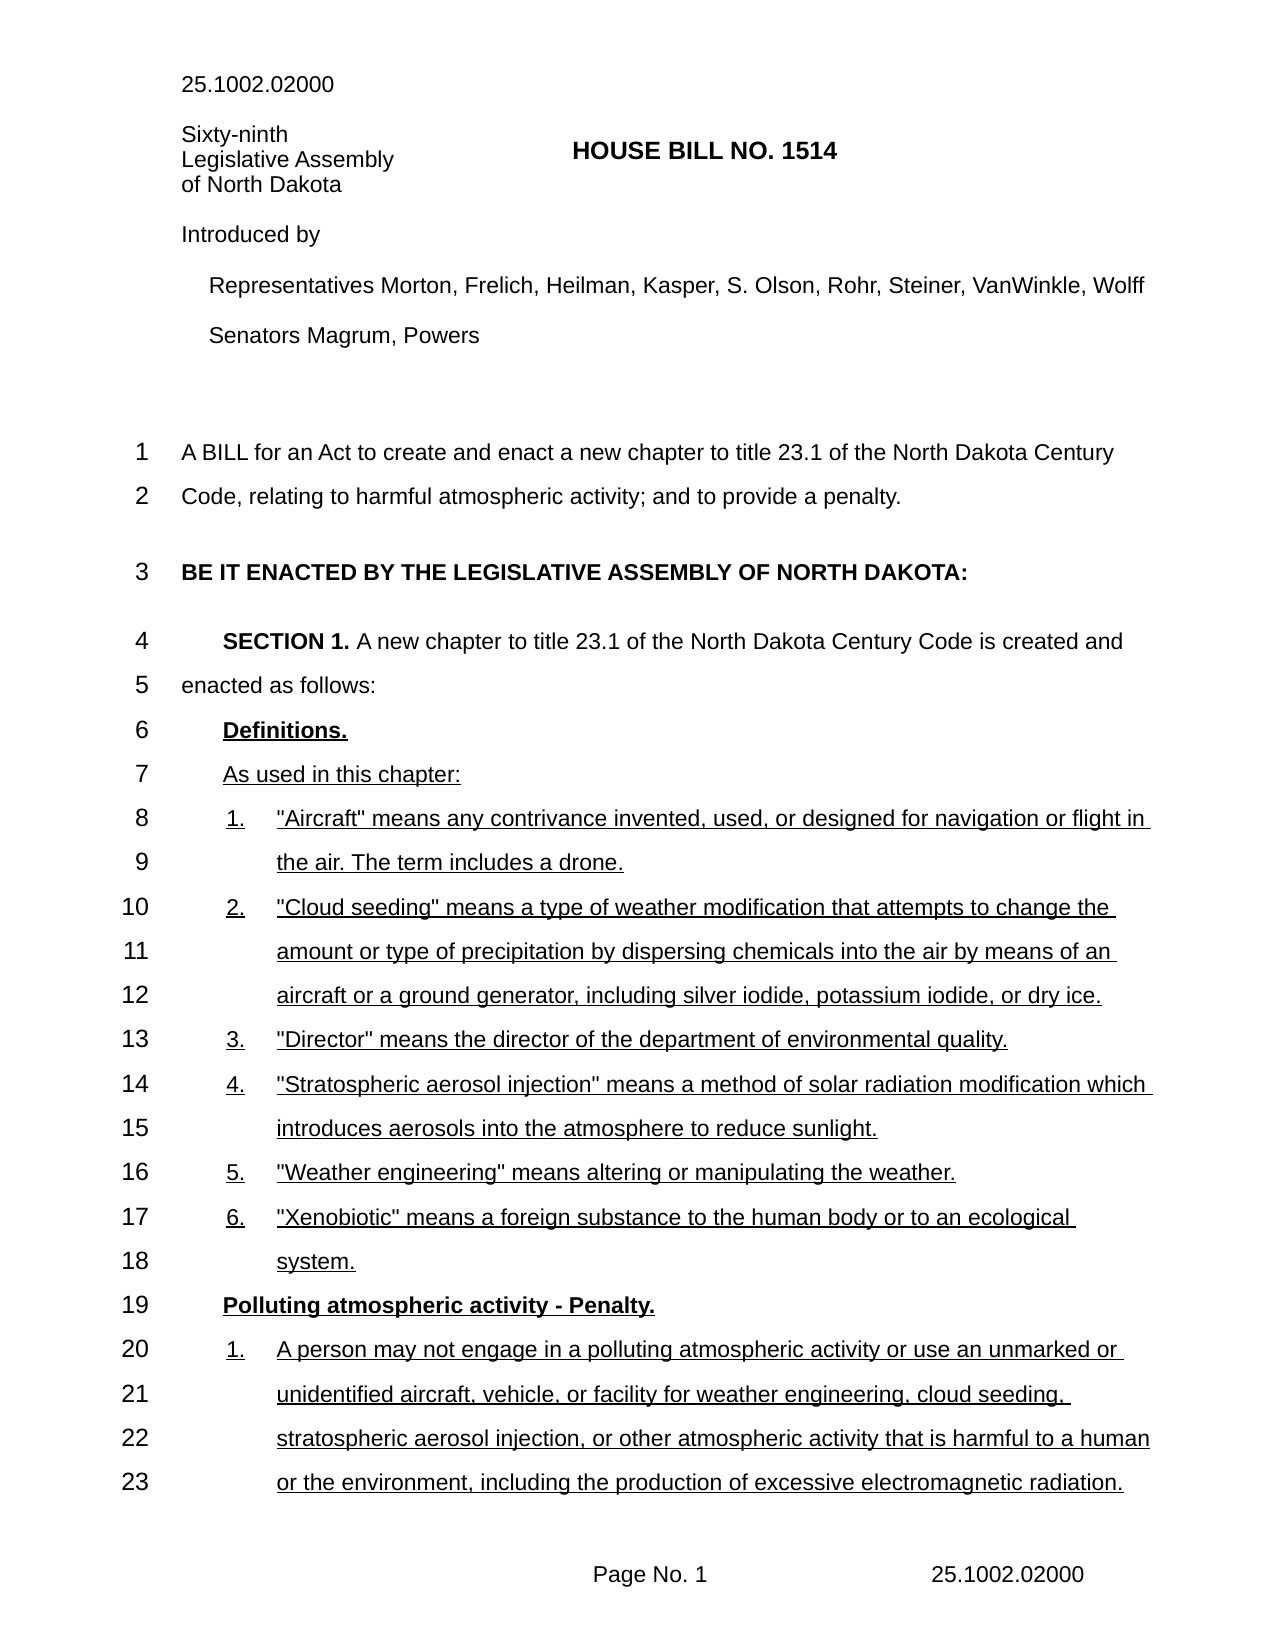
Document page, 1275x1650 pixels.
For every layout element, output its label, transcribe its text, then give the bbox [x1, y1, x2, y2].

text 6. "Xenobiotic" means a foreign substance to the human body or to an ecological system. [181, 1189, 1154, 1278]
text As used in this chapter: [181, 747, 1154, 791]
title A BILL for an Act to create and enact a new chapter to title 23.1 of the North Dakota Century Code, relating to harmful atmospheric activity; and to provide a penalty. [181, 425, 1154, 513]
text SECTION 1. A new chapter to title 23.1 of the North Dakota Century Code is created and enacted as follows: [181, 614, 1154, 703]
subtitle Definitions. [181, 703, 1154, 747]
text BE IT ENACTED BY THE LEGISLATIVE ASSEMBLY OF NORTH DAKOTA: [181, 545, 1154, 589]
title BILL NO. [565, 136, 837, 165]
text Representatives Morton, Frelich, Heilman, Kasper, S. Olson, Rohr, Steiner, VanWinkle, Wolff [208, 275, 1154, 298]
text Senators Magrum, Powers [208, 325, 1154, 348]
text Legislative Assembly [181, 148, 1154, 173]
text . [181, 73, 1154, 133]
text Introduced by [181, 223, 1154, 248]
text 1. A person may not engage in a polluting atmospheric activity or use an unmarked or unidentified aircraft, vehicle, or facility for weather engineering, cloud seeding, stratospheric aerosol injection, or other atmospheric activity that is harmful to a human or the environment, including the production of excessive electromagnetic radiation. [181, 1322, 1154, 1499]
text 5. "Weather engineering" means altering or manipulating the weather. [181, 1145, 1154, 1189]
text of North Dakota [181, 173, 1154, 198]
text 3. "Director" means the director of the department of environmental quality. [181, 1012, 1154, 1057]
text 1. "Aircraft" means any contrivance invented, used, or designed for navigation or flight in the air. The term includes a drone. [181, 791, 1154, 880]
text 4. "Stratospheric aerosol injection" means a method of solar radiation modification which introduces aerosols into the atmosphere to reduce sunlight. [181, 1057, 1154, 1145]
subtitle Polluting atmospheric activity - Penalty. [181, 1278, 1154, 1322]
text 2. "Cloud seeding" means a type of weather modification that attempts to change the amount or type of precipitation by dispersing chemicals into the air by means of an aircraft or a ground generator, including silver iodide, potassium iodide, or dry ice. [181, 880, 1154, 1012]
